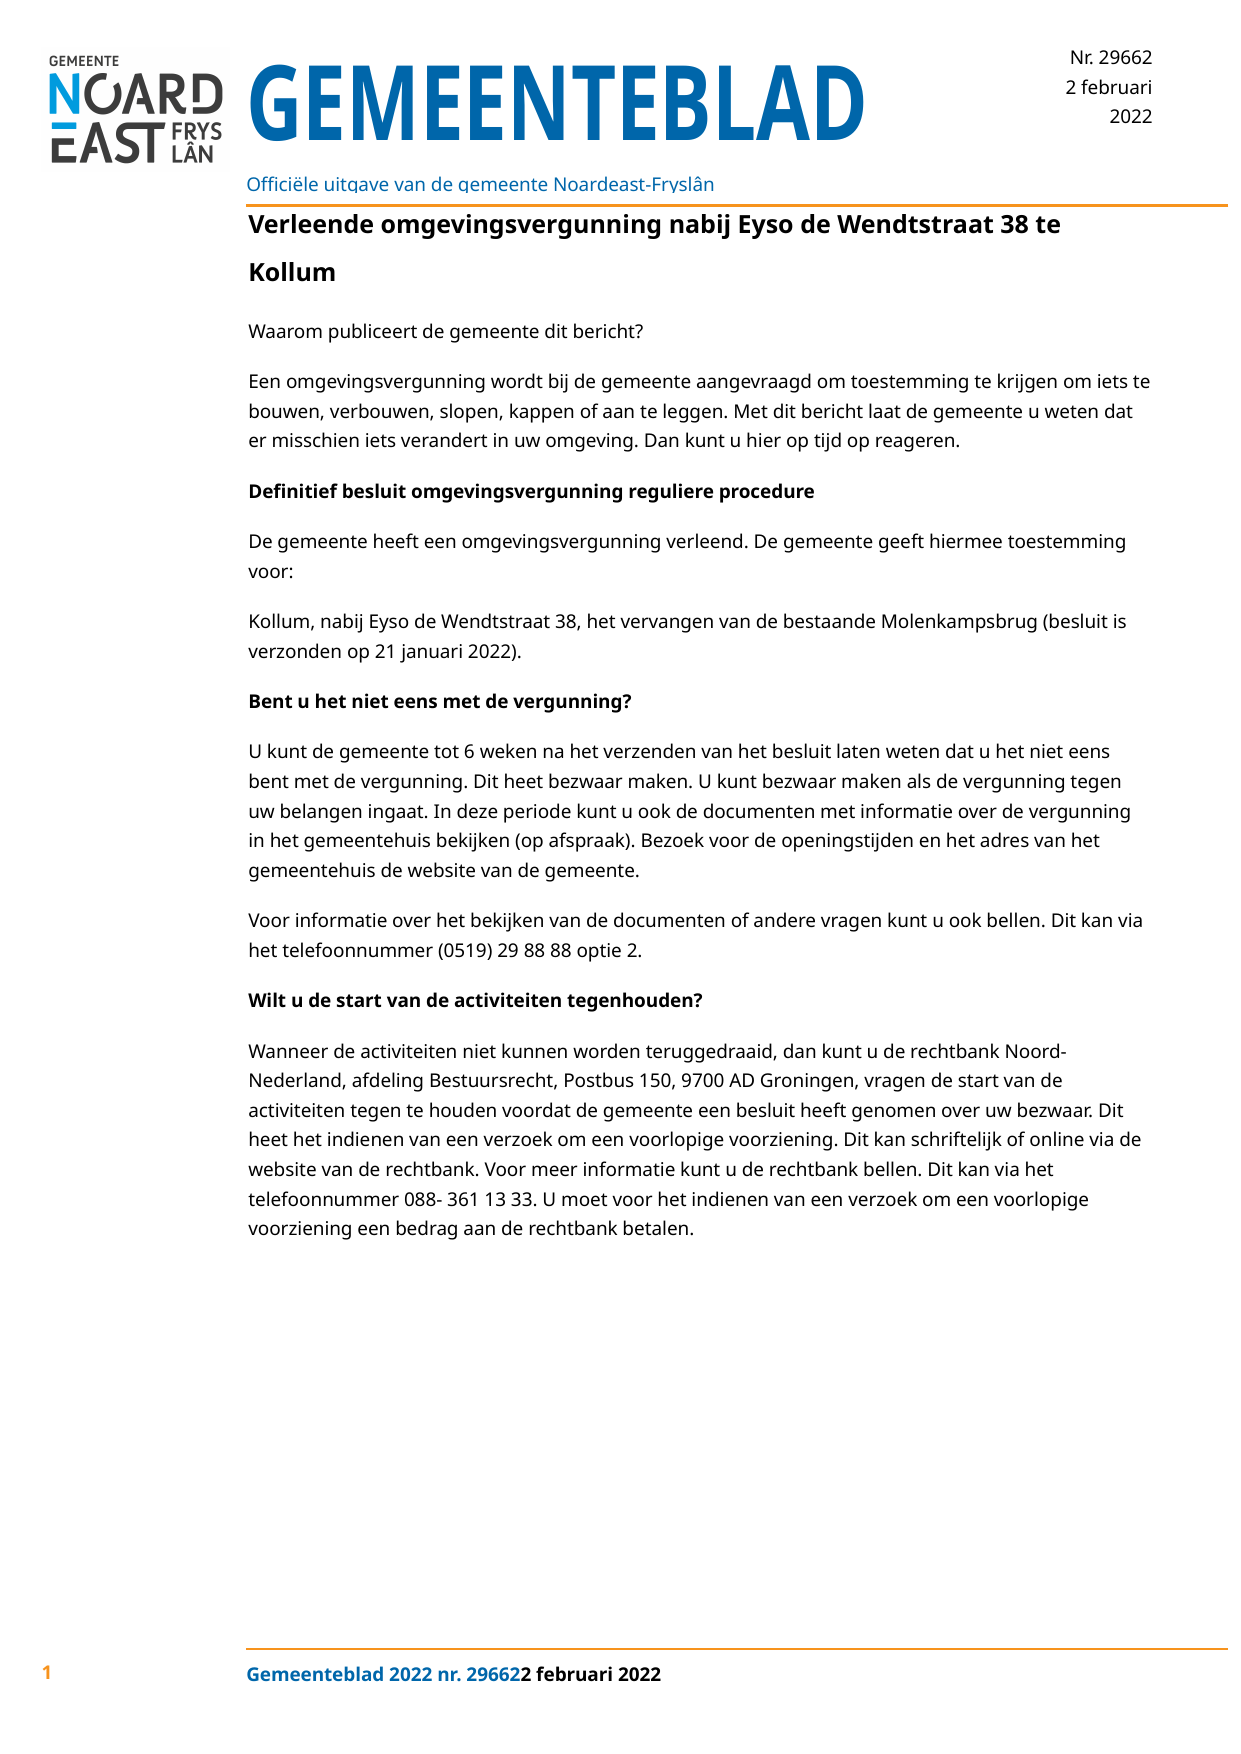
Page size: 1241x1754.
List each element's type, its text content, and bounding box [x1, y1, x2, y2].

text Waarom publiceert de gemeente dit bericht? [248, 318, 1152, 344]
text Wilt u de start van de activiteiten tegenhouden? [248, 987, 1152, 1013]
text Definitief besluit omgevingsvergunning reguliere procedure [248, 478, 1152, 504]
text Een omgevingsvergunning wordt bij de gemeente aangevraagd om toestemming te krijgen om iets te bouwen, verbouwen, slopen, kappen of aan te leggen. Met dit bericht laat de gemeente u weten dat er misschien iets verandert in uw omgeving. Dan kunt u hier op tijd op reageren. [248, 368, 1152, 453]
text Voor informatie over het bekijken van de documenten of andere vragen kunt u ook bellen. Dit kan via het telefoonnummer (0519) 29 88 88 optie 2. [248, 907, 1152, 963]
text De gemeente heeft een omgevingsvergunning verleend. De gemeente geeft hiermee toestemming voor: [248, 528, 1152, 584]
text Verleende omgevingsvergunning nabij Eyso de Wendtstraat 38 te Kollum [248, 207, 1152, 288]
text Bent u het niet eens met de vergunning? [248, 688, 1152, 714]
text U kunt de gemeente tot 6 weken na het verzenden van het besluit laten weten dat u het niet eens bent met de vergunning. Dit heet bezwaar maken. U kunt bezwaar maken als de vergunning tegen uw belangen ingaat. In deze periode kunt u ook de documenten met informatie over de vergunning in het gemeentehuis bekijken (op afspraak). Bezoek voor de openingstijden en het adres van het gemeentehuis de website van de gemeente. [248, 739, 1152, 883]
text Kollum, nabij Eyso de Wendtstraat 38, het vervangen van de bestaande Molenkampsbrug (besluit is verzonden op 21 januari 2022). [248, 608, 1152, 664]
picture [41, 47, 231, 172]
text Wanneer de activiteiten niet kunnen worden teruggedraaid, dan kunt u de rechtbank Noord-Nederland, afdeling Bestuursrecht, Postbus 150, 9700 AD Groningen, vragen de start van de activiteiten tegen te houden voordat de gemeente een besluit heeft genomen over uw bezwaar. Dit heet het indienen van een verzoek om een voorlopige voorziening. Dit kan schriftelijk of online via de website van de rechtbank. Voor meer informatie kunt u de rechtbank bellen. Dit kan via het telefoonnummer 088- 361 13 33. U moet voor het indienen van een verzoek om een voorlopige voorziening een bedrag aan de rechtbank betalen. [248, 1038, 1152, 1241]
